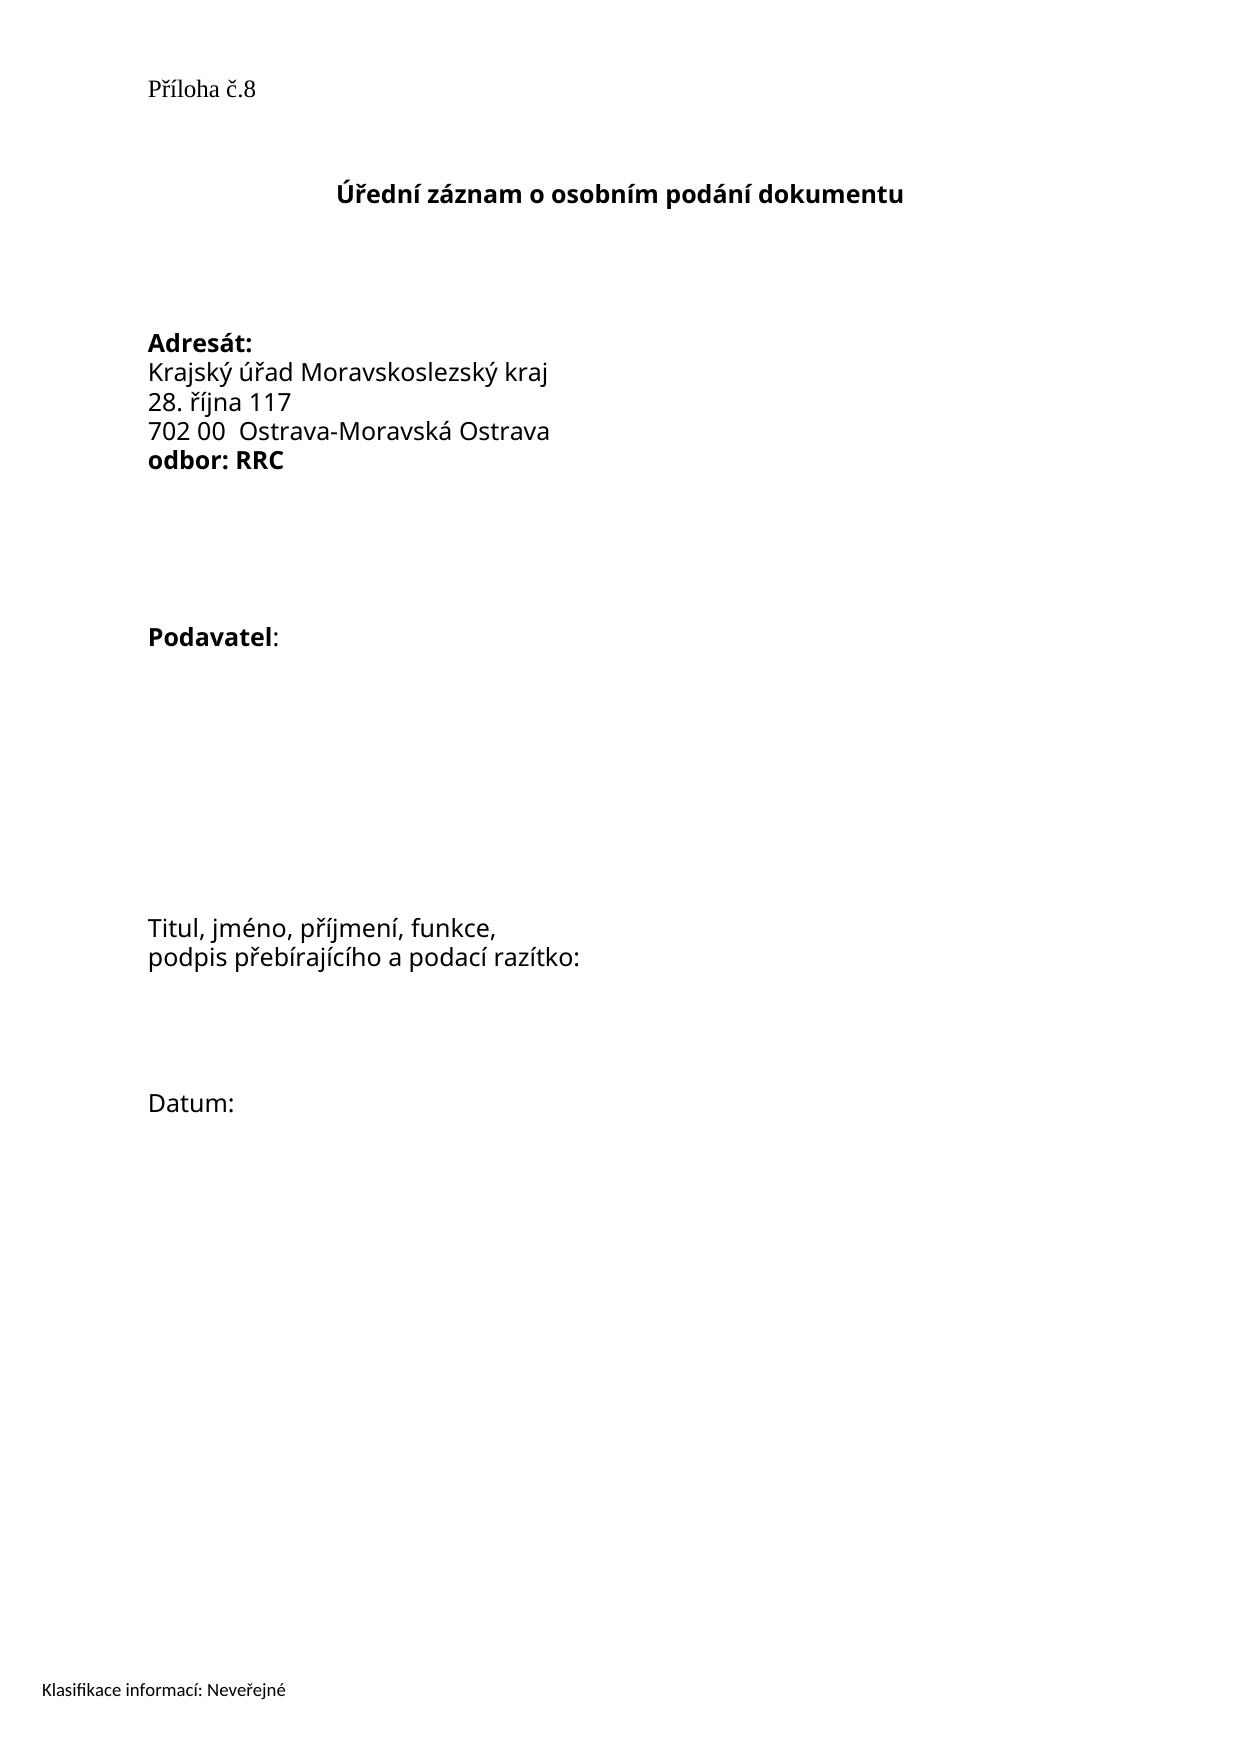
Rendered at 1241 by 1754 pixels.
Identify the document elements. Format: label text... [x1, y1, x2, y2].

text Podavatel: [148, 623, 1093, 652]
subtitle Úřední záznam o osobním podání dokumentu [148, 177, 1093, 211]
text Datum: [148, 1089, 1093, 1118]
text Krajský úřad Moravskoslezský kraj 28. října 117 702 00 Ostrava-Moravská Ostrava odbor: RRC [148, 358, 1093, 475]
text podpis přebírajícího a podací razítko: [148, 943, 1093, 973]
text Adresát: [148, 329, 1093, 358]
text Titul, jméno, příjmení, funkce, [148, 914, 1093, 943]
